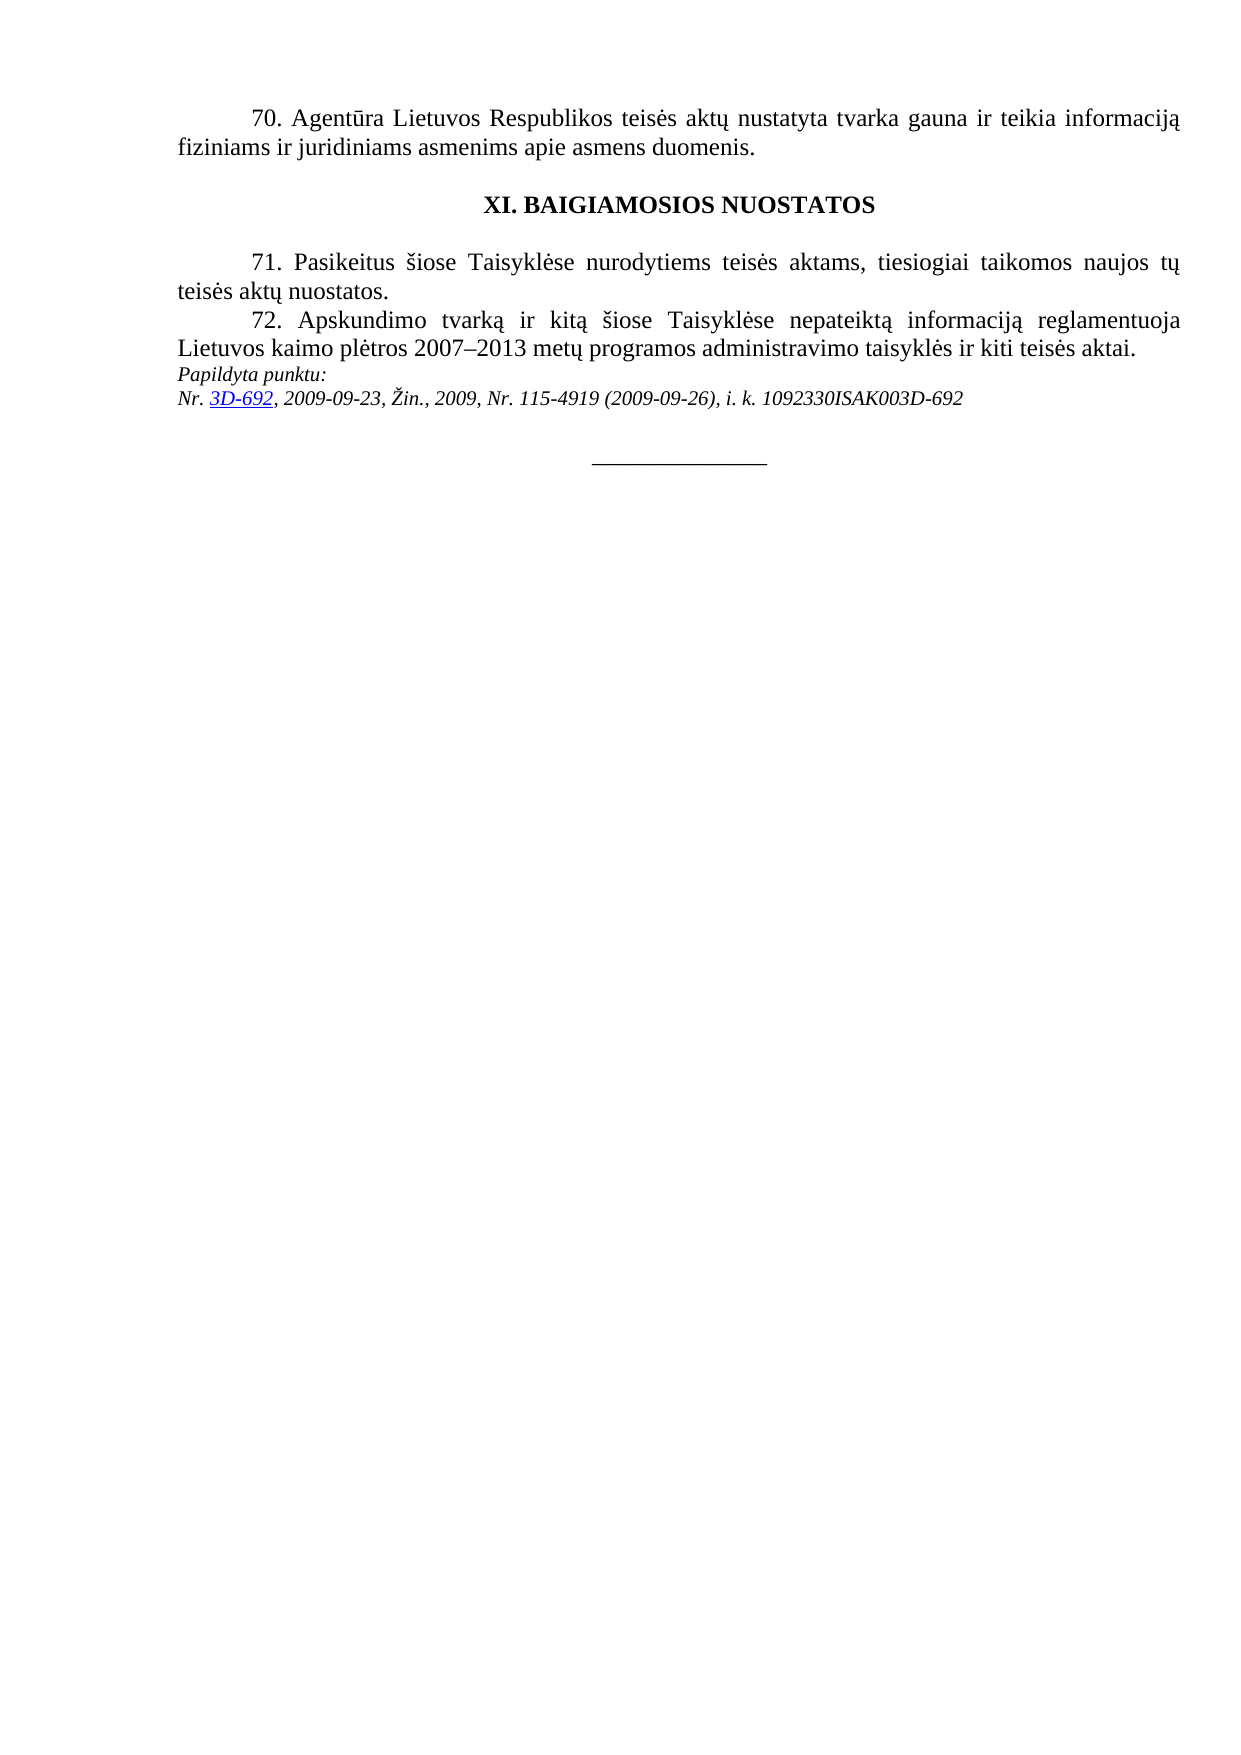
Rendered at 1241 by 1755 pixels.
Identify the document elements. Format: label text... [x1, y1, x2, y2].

text 71. Pasikeitus šiose Taisyklėse nurodytiems teisės aktams, tiesiogiai taikomos naujos tų teisės aktų nuostatos. [177, 247, 1181, 305]
text 72. Apskundimo tvarką ir kitą šiose Taisyklėse nepateiktą informaciją reglamentuoja Lietuvos kaimo plėtros 2007–2013 metų programos administravimo taisyklės ir kiti teisės aktai. [177, 305, 1181, 362]
text 70. Agentūra Lietuvos Respublikos teisės aktų nustatyta tvarka gauna ir teikia informaciją fiziniams ir juridiniams asmenims apie asmens duomenis. [177, 103, 1181, 161]
text ______________ [177, 439, 1181, 468]
text Papildyta punktu: [177, 362, 1181, 386]
text Nr. 3D-692, 2009-09-23, Žin., 2009, Nr. 115-4919 (2009-09-26), i. k. 1092330ISAK003D-692 [177, 386, 1181, 410]
text XI. BAIGIAMOSIOS NUOSTATOS [177, 190, 1181, 218]
